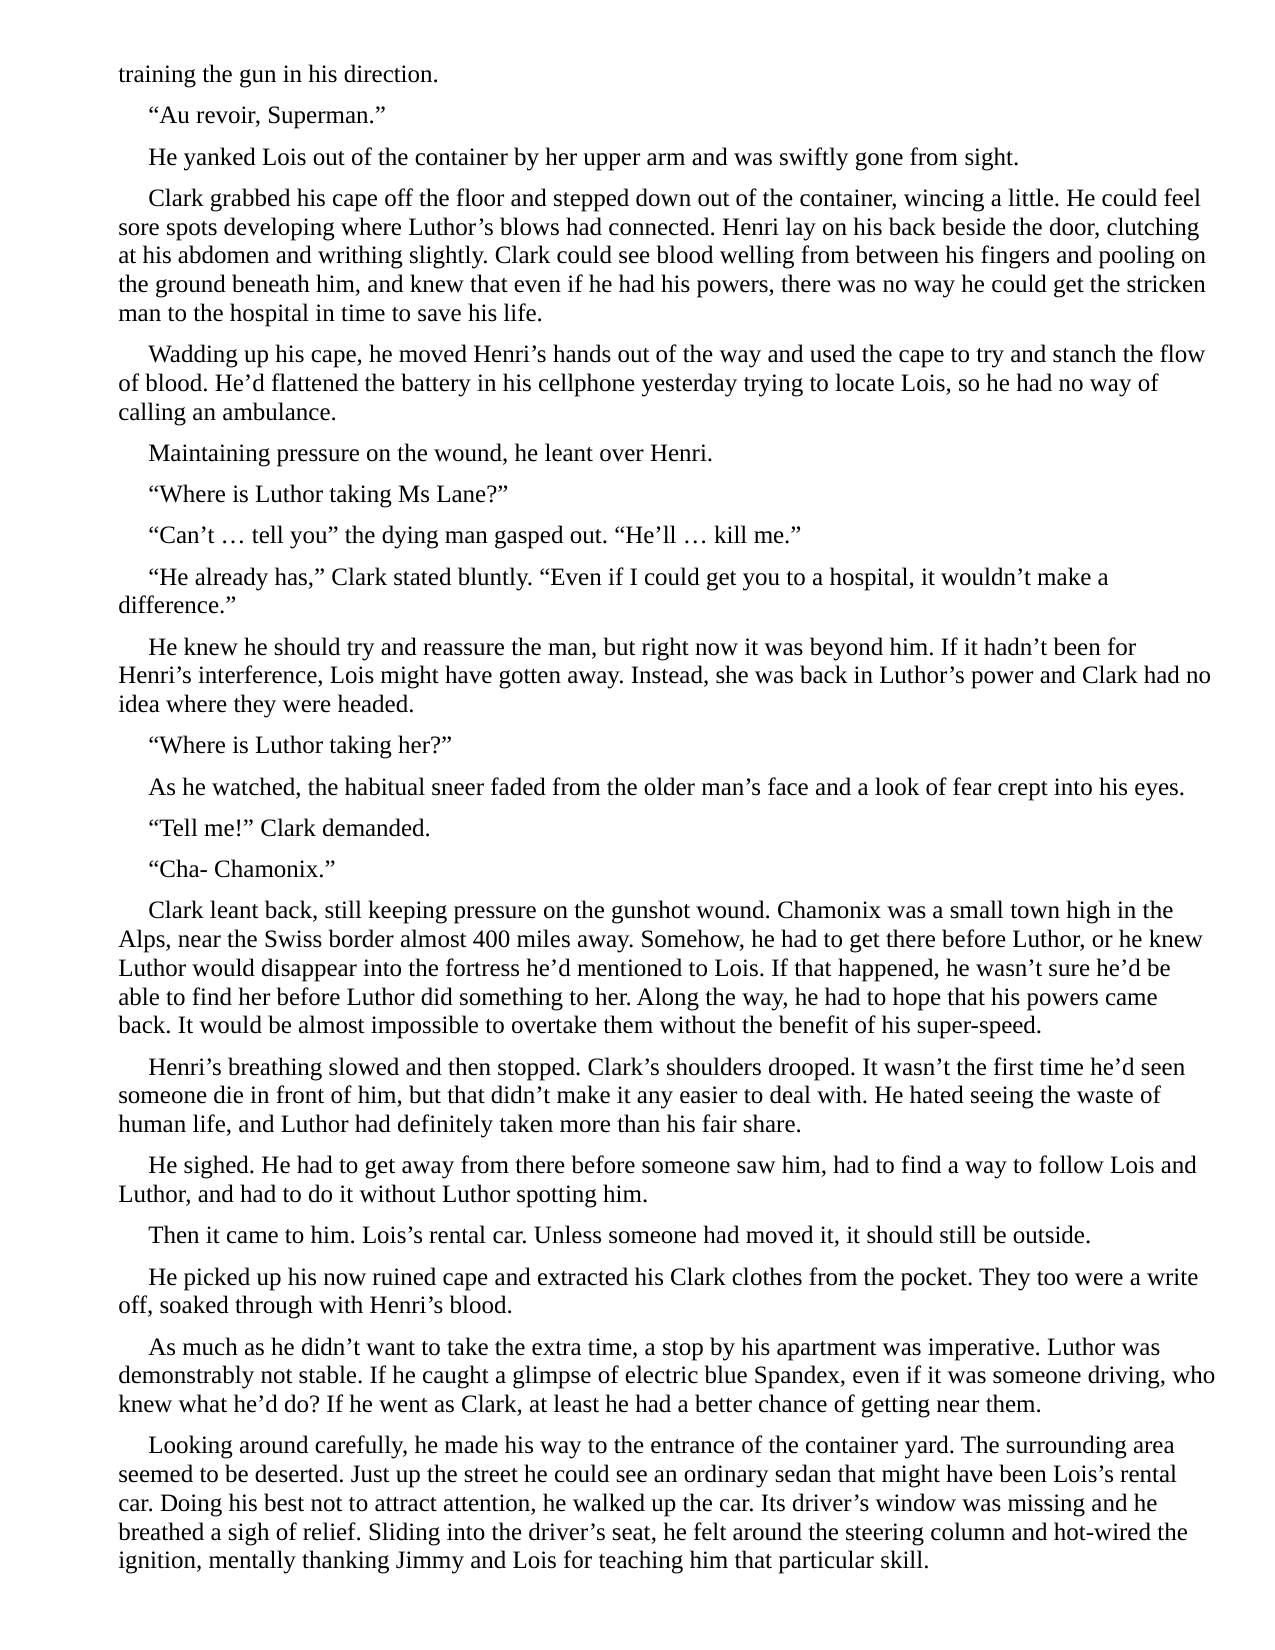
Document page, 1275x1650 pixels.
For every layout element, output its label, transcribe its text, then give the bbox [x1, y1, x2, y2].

text “Tell me!” Clark demanded. [118, 813, 1216, 842]
text Henri’s breathing slowed and then stopped. Clark’s shoulders drooped. It wasn’t the first time he’d seen someone die in front of him, but that didn’t make it any easier to deal with. He hated seeing the waste of human life, and Luthor had definitely taken more than his fair share. [118, 1052, 1216, 1138]
text He knew he should try and reassure the man, but right now it was beyond him. If it hadn’t been for Henri’s interference, Lois might have gotten away. Instead, she was back in Luthor’s power and Clark had no idea where they were headed. [118, 632, 1216, 718]
text He yanked Lois out of the container by her upper arm and was swiftly gone from sight. [118, 142, 1216, 170]
text Wadding up his cape, he moved Henri’s hands out of the way and used the cape to try and stanch the flow of blood. He’d flattened the battery in his cellphone yesterday trying to locate Lois, so he had no way of calling an ambulance. [118, 339, 1216, 425]
text “Where is Luthor taking Ms Lane?” [118, 479, 1216, 508]
text “Where is Luthor taking her?” [118, 730, 1216, 759]
text “He already has,” Clark stated bluntly. “Even if I could get you to a hospital, it wouldn’t make a difference.” [118, 562, 1216, 619]
text “Can’t … tell you” the dying man gasped out. “He’ll … kill me.” [118, 520, 1216, 549]
text training the gun in his direction. [118, 59, 1216, 88]
text Clark grabbed his cape off the floor and stepped down out of the container, wincing a little. He could feel sore spots developing where Luthor’s blows had connected. Henri lay on his back beside the door, clutching at his abdomen and writhing slightly. Clark could see blood welling from between his fingers and pooling on the ground beneath him, and knew that even if he had his powers, there was no way he could get the stricken man to the hospital in time to save his life. [118, 183, 1216, 327]
text He picked up his now ruined cape and extracted his Clark clothes from the pocket. They too were a write off, soaked through with Henri’s blood. [118, 1262, 1216, 1319]
text “Cha- Chamonix.” [118, 854, 1216, 883]
text As much as he didn’t want to take the extra time, a stop by his apartment was imperative. Luthor was demonstrably not stable. If he caught a glimpse of electric blue Spandex, even if it was someone driving, who knew what he’d do? If he went as Clark, at least he had a better chance of getting near them. [118, 1332, 1216, 1418]
text He sighed. He had to get away from there before someone saw him, had to find a way to follow Lois and Luthor, and had to do it without Luthor spotting him. [118, 1150, 1216, 1208]
text Looking around carefully, he made his way to the entrance of the container yard. The surrounding area seemed to be deserted. Just up the street he could see an ordinary sedan that might have been Lois’s rental car. Doing his best not to attract attention, he walked up the car. Its driver’s window was missing and he breathed a sigh of relief. Sliding into the driver’s seat, he felt around the steering column and hot-wired the ignition, mentally thanking Jimmy and Lois for teaching him that particular skill. [118, 1430, 1216, 1574]
text “Au revoir, Superman.” [118, 100, 1216, 129]
text Clark leant back, still keeping pressure on the gunshot wound. Chamonix was a small town high in the Alps, near the Swiss border almost 400 miles away. Somehow, he had to get there before Luthor, or he knew Luthor would disappear into the fortress he’d mentioned to Lois. If that happened, he wasn’t sure he’d be able to find her before Luthor did something to her. Along the way, he had to hope that his powers came back. It would be almost impossible to overtake them without the benefit of his super-speed. [118, 895, 1216, 1039]
text Maintaining pressure on the wound, he leant over Henri. [118, 438, 1216, 467]
text As he watched, the habitual sneer faded from the older man’s face and a look of fear crept into his eyes. [118, 772, 1216, 800]
text Then it came to him. Lois’s rental car. Unless someone had moved it, it should still be outside. [118, 1220, 1216, 1249]
